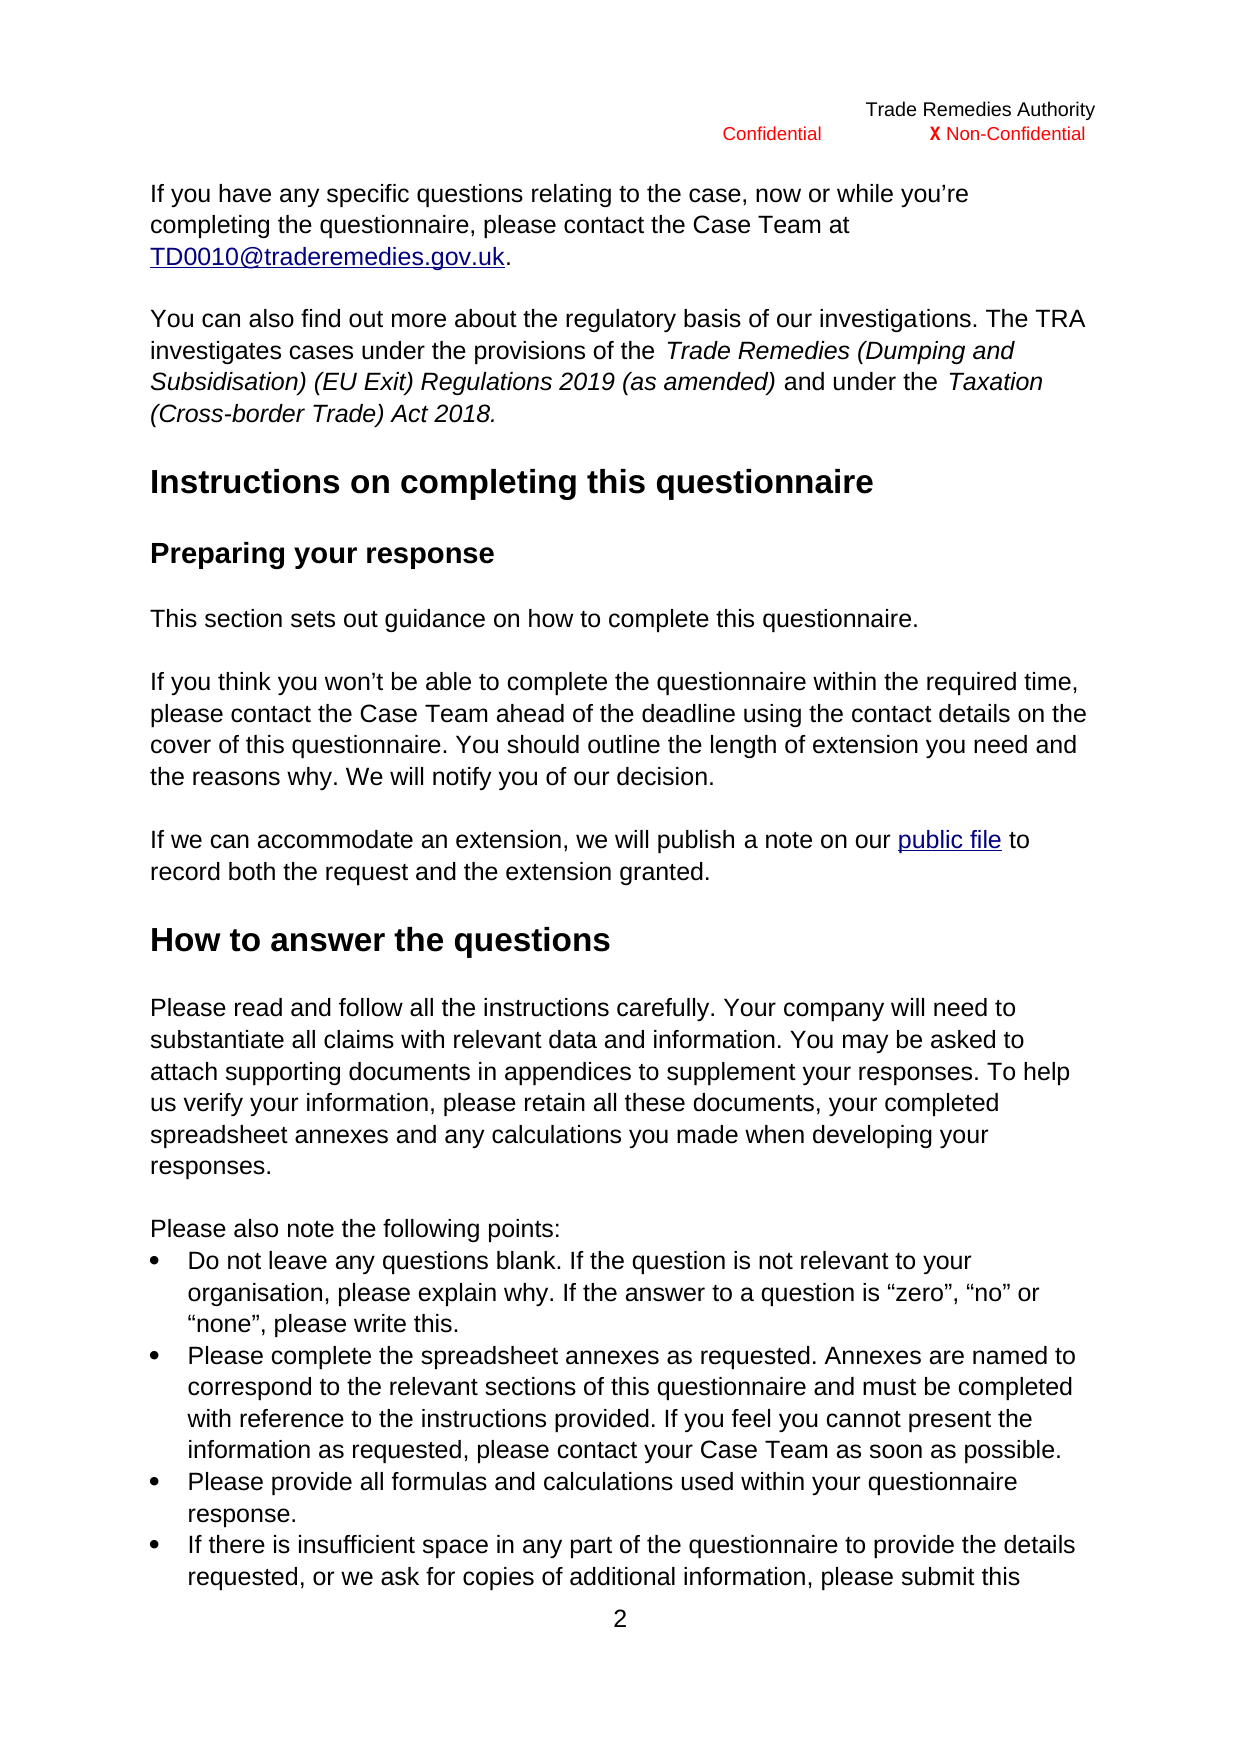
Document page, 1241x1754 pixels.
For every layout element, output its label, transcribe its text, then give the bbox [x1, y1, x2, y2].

text Please also note the following points: [150, 1214, 1090, 1243]
list Please provide all formulas and calculations used within your questionnaire response. [150, 1467, 1090, 1527]
text If you have any specific questions relating to the case, now or while you’re completing the questionnaire, please contact the Case Team at TD0010@traderemedies.gov.uk. [150, 179, 1090, 271]
text Preparing your response [150, 536, 1090, 569]
list Please complete the spreadsheet annexes as requested. Annexes are named to correspond to the relevant sections of this questionnaire and must be completed with reference to the instructions provided. If you feel you cannot present the information as requested, please contact your Case Team as soon as possible. [150, 1341, 1090, 1464]
text If you think you won’t be able to complete the questionnaire within the required time, please contact the Case Team ahead of the deadline using the contact details on the cover of this questionnaire. You should outline the length of extension you need and the reasons why. We will notify you of our decision. [150, 667, 1090, 791]
list If there is insufficient space in any part of the questionnaire to provide the details requested, or we ask for copies of additional information, please submit this [150, 1530, 1090, 1591]
text Instructions on completing this questionnaire [150, 462, 1090, 500]
list Do not leave any questions blank. If the question is not relevant to your organisation, please explain why. If the answer to a question is “zero”, “no” or “none”, please write this. [150, 1246, 1090, 1338]
text Please read and follow all the instructions carefully. Your company will need to substantiate all claims with relevant data and information. You may be asked to attach supporting documents in appendices to supplement your responses. To help us verify your information, please retain all these documents, your completed spreadsheet annexes and any calculations you made when developing your responses. [150, 993, 1090, 1180]
text This section sets out guidance on how to complete this questionnaire. [150, 604, 1090, 633]
text How to answer the questions [150, 920, 1090, 958]
text You can also find out more about the regulatory basis of our investigations. The TRA investigates cases under the provisions of the Trade Remedies (Dumping and Subsidisation) (EU Exit) Regulations 2019 (as amended) and under the Taxation (Cross-border Trade) Act 2018. [150, 304, 1090, 427]
text If we can accommodate an extension, we will publish a note on our public file to record both the request and the extension granted. [150, 825, 1090, 885]
